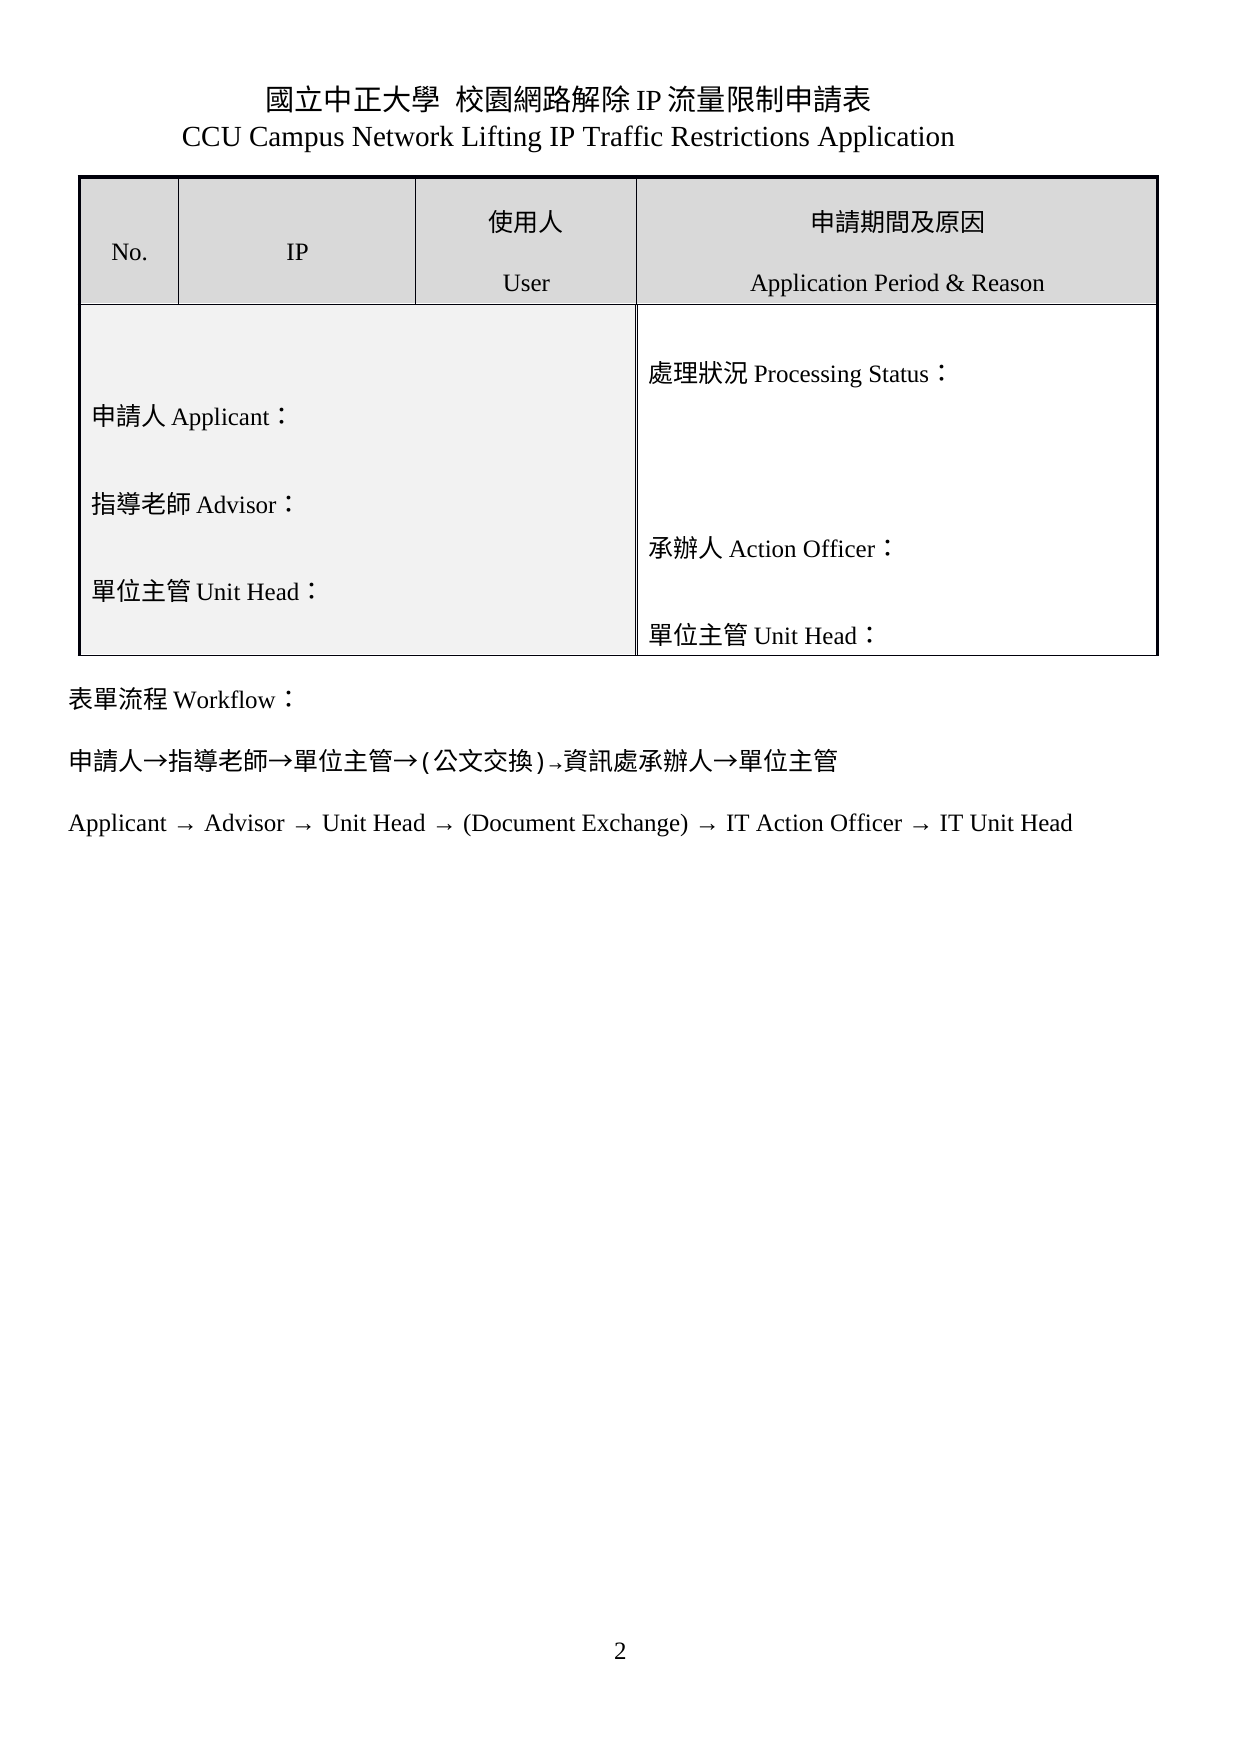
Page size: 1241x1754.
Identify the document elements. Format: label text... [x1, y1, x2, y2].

table_header No. [81, 179, 178, 303]
table_header IP [179, 179, 415, 303]
text 申請人→指導老師→單位主管→(公文交換)→資訊處承辦人→單位主管 [68, 718, 1128, 781]
table_header 使用人 User [416, 179, 636, 303]
table_header 申請期間及原因 Application Period & Reason [637, 179, 1156, 303]
table_cell 申請人Applicant： 指導老師Advisor： 單位主管Unit Head： [81, 305, 635, 654]
text 表單流程Workflow： [68, 656, 1128, 718]
text Applicant → Advisor → Unit Head → (Document Exchange) → IT Action Officer → IT Unit Head [68, 781, 1128, 843]
table_cell 處理狀況Processing Status： 承辦人Action Officer： 單位主管Unit Head： [638, 305, 1156, 654]
